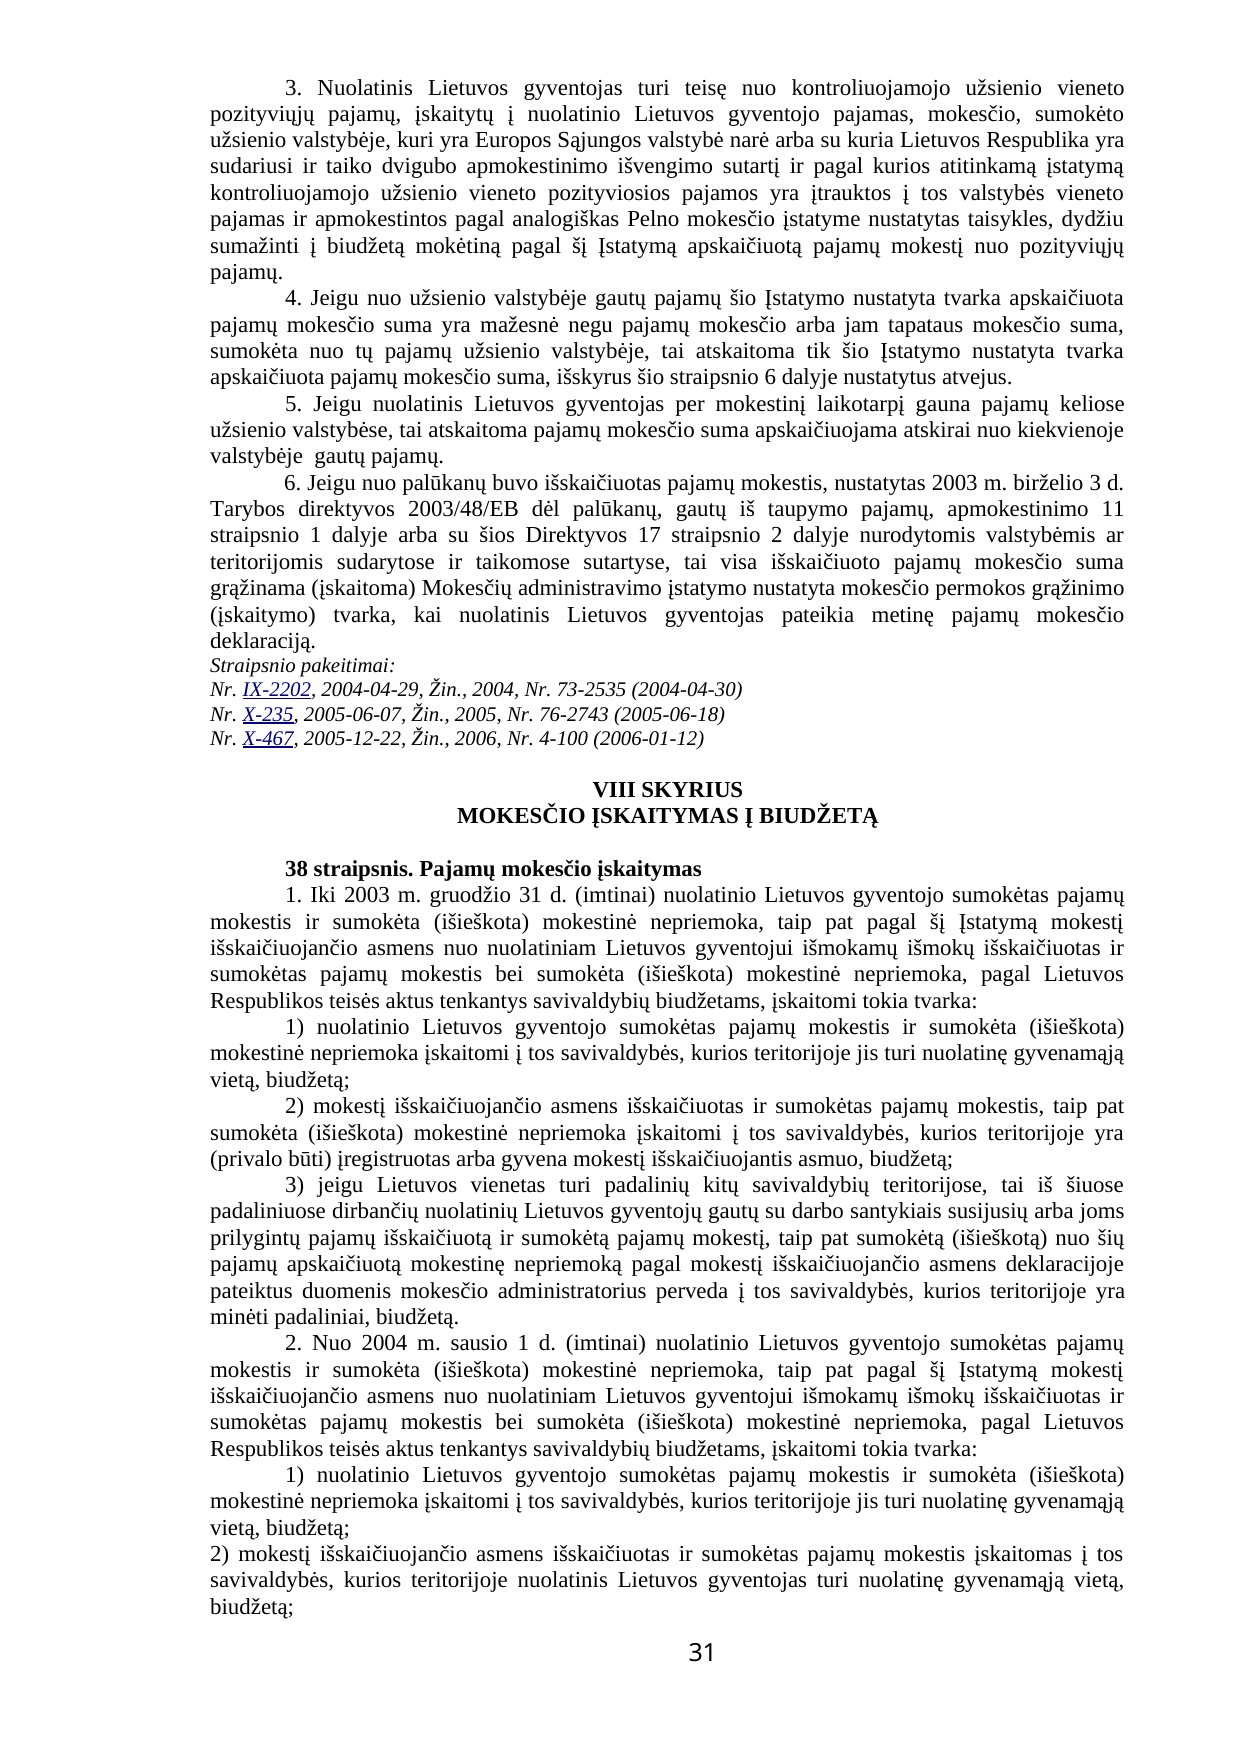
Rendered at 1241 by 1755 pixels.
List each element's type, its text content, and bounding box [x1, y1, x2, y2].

text 5. Jeigu nuolatinis Lietuvos gyventojas per mokestinį laikotarpį gauna pajamų keliose užsienio valstybėse, tai atskaitoma pajamų mokesčio suma apskaičiuojama atskirai nuo kiekvienoje valstybėje gautų pajamų. [210, 390, 1126, 469]
text 38 straipsnis. Pajamų mokesčio įskaitymas [210, 855, 1126, 881]
text 2) mokestį išskaičiuojančio asmens išskaičiuotas ir sumokėtas pajamų mokestis įskaitomas į tos savivaldybės, kurios teritorijoje nuolatinis Lietuvos gyventojas turi nuolatinę gyvenamąją vietą, biudžetą; [210, 1540, 1126, 1619]
text 2. Nuo 2004 m. sausio 1 d. (imtinai) nuolatinio Lietuvos gyventojo sumokėtas pajamų mokestis ir sumokėta (išieškota) mokestinė nepriemoka, taip pat pagal šį Įstatymą mokestį išskaičiuojančio asmens nuo nuolatiniam Lietuvos gyventojui išmokamų išmokų išskaičiuotas ir sumokėtas pajamų mokestis bei sumokėta (išieškota) mokestinė nepriemoka, pagal Lietuvos Respublikos teisės aktus tenkantys savivaldybių biudžetams, įskaitomi tokia tvarka: [210, 1329, 1126, 1461]
text 3. Nuolatinis Lietuvos gyventojas turi teisę nuo kontroliuojamojo užsienio vieneto pozityviųjų pajamų, įskaitytų į nuolatinio Lietuvos gyventojo pajamas, mokesčio, sumokėto užsienio valstybėje, kuri yra Europos Sąjungos valstybė narė arba su kuria Lietuvos Respublika yra sudariusi ir taiko dvigubo apmokestinimo išvengimo sutartį ir pagal kurios atitinkamą įstatymą kontroliuojamojo užsienio vieneto pozityviosios pajamos yra įtrauktos į tos valstybės vieneto pajamas ir apmokestintos pagal analogiškas Pelno mokesčio įstatyme nustatytas taisykles, dydžiu sumažinti į biudžetą mokėtiną pagal šį Įstatymą apskaičiuotą pajamų mokestį nuo pozityviųjų pajamų. [210, 73, 1126, 284]
text 1. Iki 2003 m. gruodžio 31 d. (imtinai) nuolatinio Lietuvos gyventojo sumokėtas pajamų mokestis ir sumokėta (išieškota) mokestinė nepriemoka, taip pat pagal šį Įstatymą mokestį išskaičiuojančio asmens nuo nuolatiniam Lietuvos gyventojui išmokamų išmokų išskaičiuotas ir sumokėtas pajamų mokestis bei sumokėta (išieškota) mokestinė nepriemoka, pagal Lietuvos Respublikos teisės aktus tenkantys savivaldybių biudžetams, įskaitomi tokia tvarka: [210, 881, 1126, 1013]
text 2) mokestį išskaičiuojančio asmens išskaičiuotas ir sumokėtas pajamų mokestis, taip pat sumokėta (išieškota) mokestinė nepriemoka įskaitomi į tos savivaldybės, kurios teritorijoje yra (privalo būti) įregistruotas arba gyvena mokestį išskaičiuojantis asmuo, biudžetą; [210, 1092, 1126, 1171]
text 3) jeigu Lietuvos vienetas turi padalinių kitų savivaldybių teritorijose, tai iš šiuose padaliniuose dirbančių nuolatinių Lietuvos gyventojų gautų su darbo santykiais susijusių arba joms prilygintų pajamų išskaičiuotą ir sumokėtą pajamų mokestį, taip pat sumokėtą (išieškotą) nuo šių pajamų apskaičiuotą mokestinę nepriemoką pagal mokestį išskaičiuojančio asmens deklaracijoje pateiktus duomenis mokesčio administratorius perveda į tos savivaldybės, kurios teritorijoje yra minėti padaliniai, biudžetą. [210, 1171, 1126, 1329]
text MOKESČIO ĮSKAITYMAS Į BIUDŽETĄ [210, 802, 1126, 829]
text Straipsnio pakeitimai: [210, 653, 1126, 677]
text 4. Jeigu nuo užsienio valstybėje gautų pajamų šio Įstatymo nustatyta tvarka apskaičiuota pajamų mokesčio suma yra mažesnė negu pajamų mokesčio arba jam tapataus mokesčio suma, sumokėta nuo tų pajamų užsienio valstybėje, tai atskaitoma tik šio Įstatymo nustatyta tvarka apskaičiuota pajamų mokesčio suma, išskyrus šio straipsnio 6 dalyje nustatytus atvejus. [210, 284, 1126, 390]
subtitle VIII SKYRIUS [210, 776, 1126, 802]
text Nr. X-235, 2005-06-07, Žin., 2005, Nr. 76-2743 (2005-06-18) [210, 701, 1126, 726]
text Nr. X-467, 2005-12-22, Žin., 2006, Nr. 4-100 (2006-01-12) [210, 726, 1126, 749]
text 6. Jeigu nuo palūkanų buvo išskaičiuotas pajamų mokestis, nustatytas 2003 m. birželio 3 d. Tarybos direktyvos 2003/48/EB dėl palūkanų, gautų iš taupymo pajamų, apmokestinimo 11 straipsnio 1 dalyje arba su šios Direktyvos 17 straipsnio 2 dalyje nurodytomis valstybėmis ar teritorijomis sudarytose ir taikomose sutartyse, tai visa išskaičiuoto pajamų mokesčio suma grąžinama (įskaitoma) Mokesčių administravimo įstatymo nustatyta mokesčio permokos grąžinimo (įskaitymo) tvarka, kai nuolatinis Lietuvos gyventojas pateikia metinę pajamų mokesčio deklaraciją. [210, 469, 1126, 653]
text 1) nuolatinio Lietuvos gyventojo sumokėtas pajamų mokestis ir sumokėta (išieškota) mokestinė nepriemoka įskaitomi į tos savivaldybės, kurios teritorijoje jis turi nuolatinę gyvenamąją vietą, biudžetą; [210, 1461, 1126, 1540]
text 1) nuolatinio Lietuvos gyventojo sumokėtas pajamų mokestis ir sumokėta (išieškota) mokestinė nepriemoka įskaitomi į tos savivaldybės, kurios teritorijoje jis turi nuolatinę gyvenamąją vietą, biudžetą; [210, 1013, 1126, 1092]
text Nr. IX-2202, 2004-04-29, Žin., 2004, Nr. 73-2535 (2004-04-30) [210, 677, 1126, 701]
